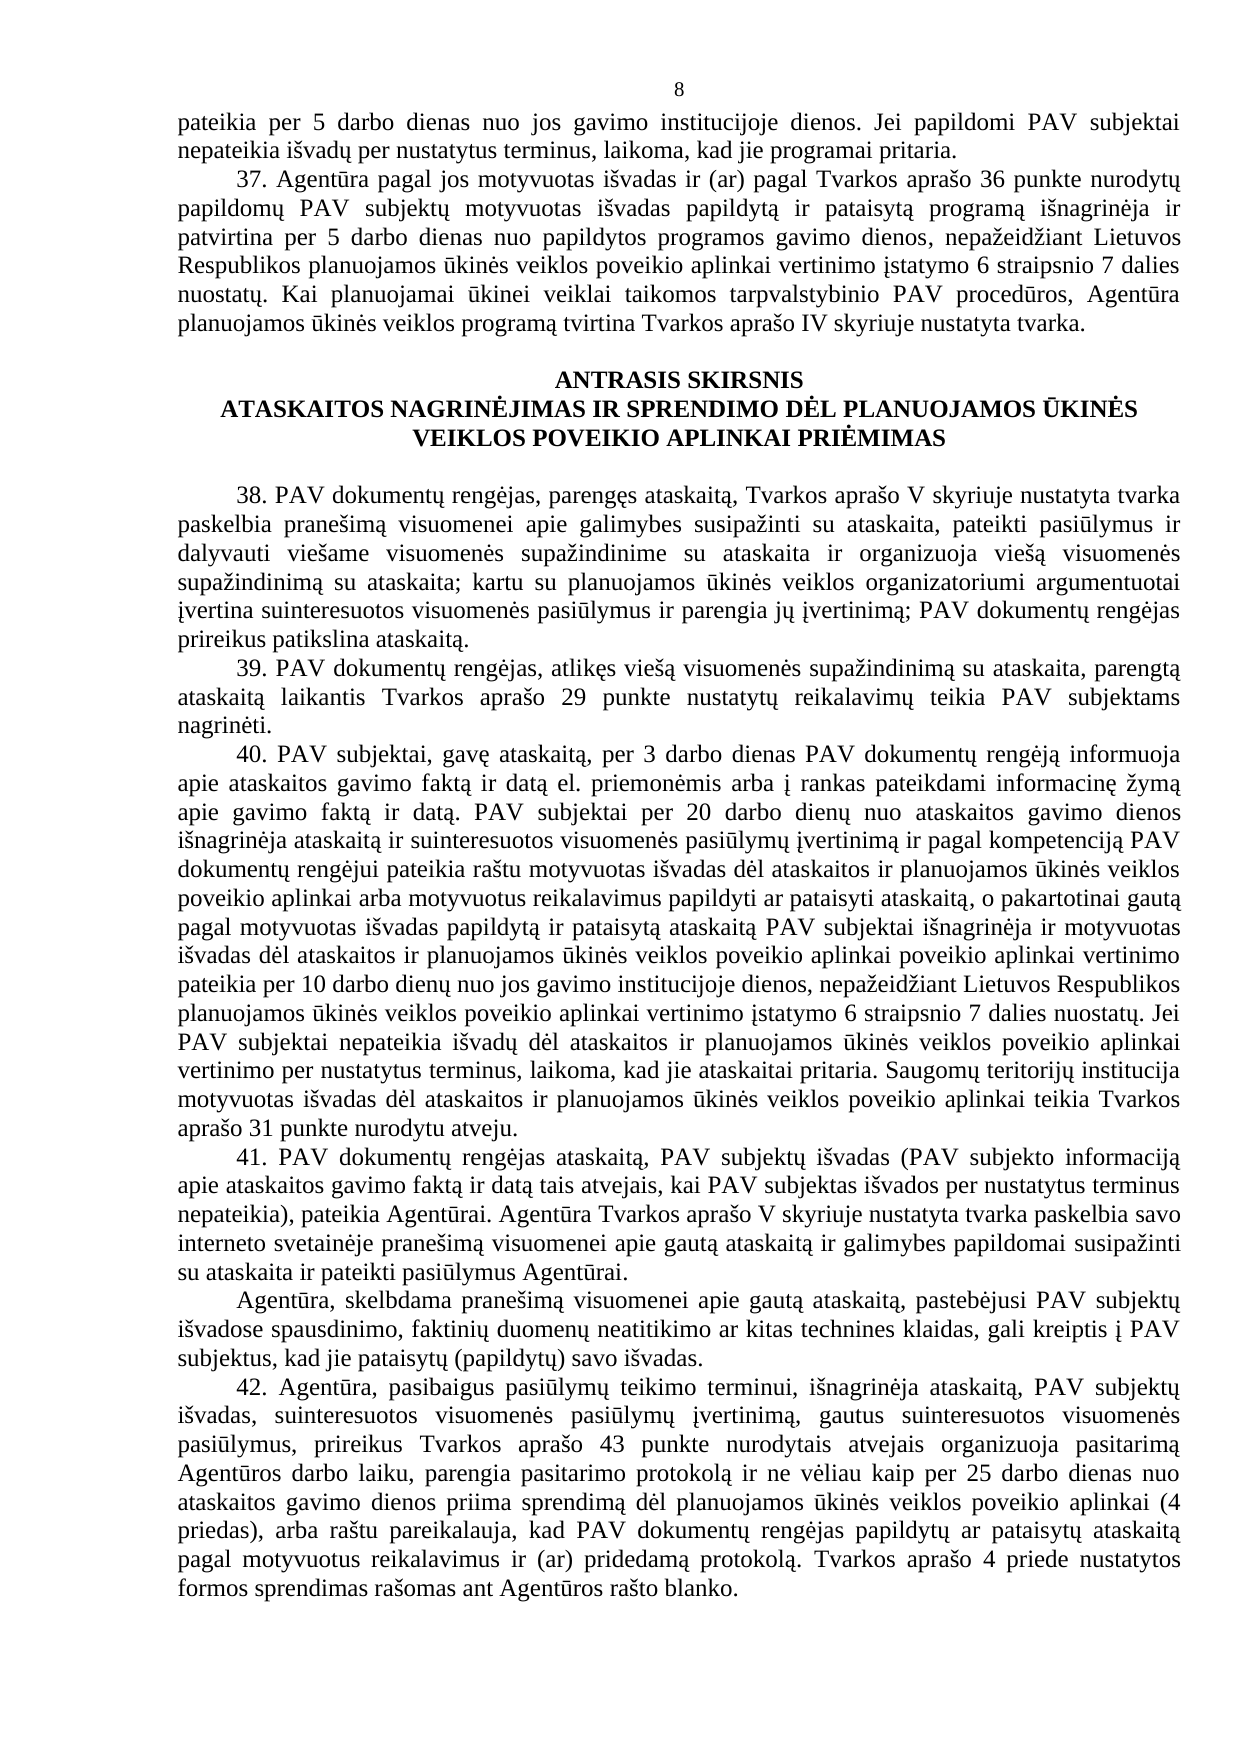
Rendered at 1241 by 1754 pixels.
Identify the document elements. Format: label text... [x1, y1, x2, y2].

text 41. PAV dokumentų rengėjas ataskaitą, PAV subjektų išvadas (PAV subjekto informaciją apie ataskaitos gavimo faktą ir datą tais atvejais, kai PAV subjektas išvados per nustatytus terminus nepateikia), pateikia Agentūrai. Agentūra Tvarkos aprašo V skyriuje nustatyta tvarka paskelbia savo interneto svetainėje pranešimą visuomenei apie gautą ataskaitą ir galimybes papildomai susipažinti su ataskaita ir pateikti pasiūlymus Agentūrai. [177, 1142, 1181, 1286]
text 39. PAV dokumentų rengėjas, atlikęs viešą visuomenės supažindinimą su ataskaita, parengtą ataskaitą laikantis Tvarkos aprašo 29 punkte nustatytų reikalavimų teikia PAV subjektams nagrinėti. [177, 653, 1181, 739]
text 38. PAV dokumentų rengėjas, parengęs ataskaitą, Tvarkos aprašo V skyriuje nustatyta tvarka paskelbia pranešimą visuomenei apie galimybes susipažinti su ataskaita, pateikti pasiūlymus ir dalyvauti viešame visuomenės supažindinime su ataskaita ir organizuoja viešą visuomenės supažindinimą su ataskaita; kartu su planuojamos ūkinės veiklos organizatoriumi argumentuotai įvertina suinteresuotos visuomenės pasiūlymus ir parengia jų įvertinimą; PAV dokumentų rengėjas prireikus patikslina ataskaitą. [177, 481, 1181, 653]
text pateikia per 5 darbo dienas nuo jos gavimo institucijoje dienos. Jei papildomi PAV subjektai nepateikia išvadų per nustatytus terminus, laikoma, kad jie programai pritaria. [177, 107, 1181, 164]
text 40. PAV subjektai, gavę ataskaitą, per 3 darbo dienas PAV dokumentų rengėją informuoja apie ataskaitos gavimo faktą ir datą el. priemonėmis arba į rankas pateikdami informacinę žymą apie gavimo faktą ir datą. PAV subjektai per 20 darbo dienų nuo ataskaitos gavimo dienos išnagrinėja ataskaitą ir suinteresuotos visuomenės pasiūlymų įvertinimą ir pagal kompetenciją PAV dokumentų rengėjui pateikia raštu motyvuotas išvadas dėl ataskaitos ir planuojamos ūkinės veiklos poveikio aplinkai arba motyvuotus reikalavimus papildyti ar pataisyti ataskaitą, o pakartotinai gautą pagal motyvuotas išvadas papildytą ir pataisytą ataskaitą PAV subjektai išnagrinėja ir motyvuotas išvadas dėl ataskaitos ir planuojamos ūkinės veiklos poveikio aplinkai poveikio aplinkai vertinimo pateikia per 10 darbo dienų nuo jos gavimo institucijoje dienos, nepažeidžiant Lietuvos Respublikos planuojamos ūkinės veiklos poveikio aplinkai vertinimo įstatymo 6 straipsnio 7 dalies nuostatų. Jei PAV subjektai nepateikia išvadų dėl ataskaitos ir planuojamos ūkinės veiklos poveikio aplinkai vertinimo per nustatytus terminus, laikoma, kad jie ataskaitai pritaria. Saugomų teritorijų institucija motyvuotas išvadas dėl ataskaitos ir planuojamos ūkinės veiklos poveikio aplinkai teikia Tvarkos aprašo 31 punkte nurodytu atveju. [177, 739, 1181, 1142]
text ANTRASIS SKIRSNIS [177, 366, 1181, 394]
text ATASKAITOS NAGRINĖJIMAS IR SPRENDIMO DĖL PLANUOJAMOS ŪKINĖS VEIKLOS POVEIKIO APLINKAI PRIĖMIMAS [177, 394, 1181, 452]
text 37. Agentūra pagal jos motyvuotas išvadas ir (ar) pagal Tvarkos aprašo 36 punkte nurodytų papildomų PAV subjektų motyvuotas išvadas papildytą ir pataisytą programą išnagrinėja ir patvirtina per 5 darbo dienas nuo papildytos programos gavimo dienos, nepažeidžiant Lietuvos Respublikos planuojamos ūkinės veiklos poveikio aplinkai vertinimo įstatymo 6 straipsnio 7 dalies nuostatų. Kai planuojamai ūkinei veiklai taikomos tarpvalstybinio PAV procedūros, Agentūra planuojamos ūkinės veiklos programą tvirtina Tvarkos aprašo IV skyriuje nustatyta tvarka. [177, 164, 1181, 337]
text Agentūra, skelbdama pranešimą visuomenei apie gautą ataskaitą, pastebėjusi PAV subjektų išvadose spausdinimo, faktinių duomenų neatitikimo ar kitas technines klaidas, gali kreiptis į PAV subjektus, kad jie pataisytų (papildytų) savo išvadas. [177, 1286, 1181, 1372]
text 42. Agentūra, pasibaigus pasiūlymų teikimo terminui, išnagrinėja ataskaitą, PAV subjektų išvadas, suinteresuotos visuomenės pasiūlymų įvertinimą, gautus suinteresuotos visuomenės pasiūlymus, prireikus Tvarkos aprašo 43 punkte nurodytais atvejais organizuoja pasitarimą Agentūros darbo laiku, parengia pasitarimo protokolą ir ne vėliau kaip per 25 darbo dienas nuo ataskaitos gavimo dienos priima sprendimą dėl planuojamos ūkinės veiklos poveikio aplinkai (4 priedas), arba raštu pareikalauja, kad PAV dokumentų rengėjas papildytų ar pataisytų ataskaitą pagal motyvuotus reikalavimus ir (ar) pridedamą protokolą. Tvarkos aprašo 4 priede nustatytos formos sprendimas rašomas ant Agentūros rašto blanko. [177, 1372, 1181, 1602]
